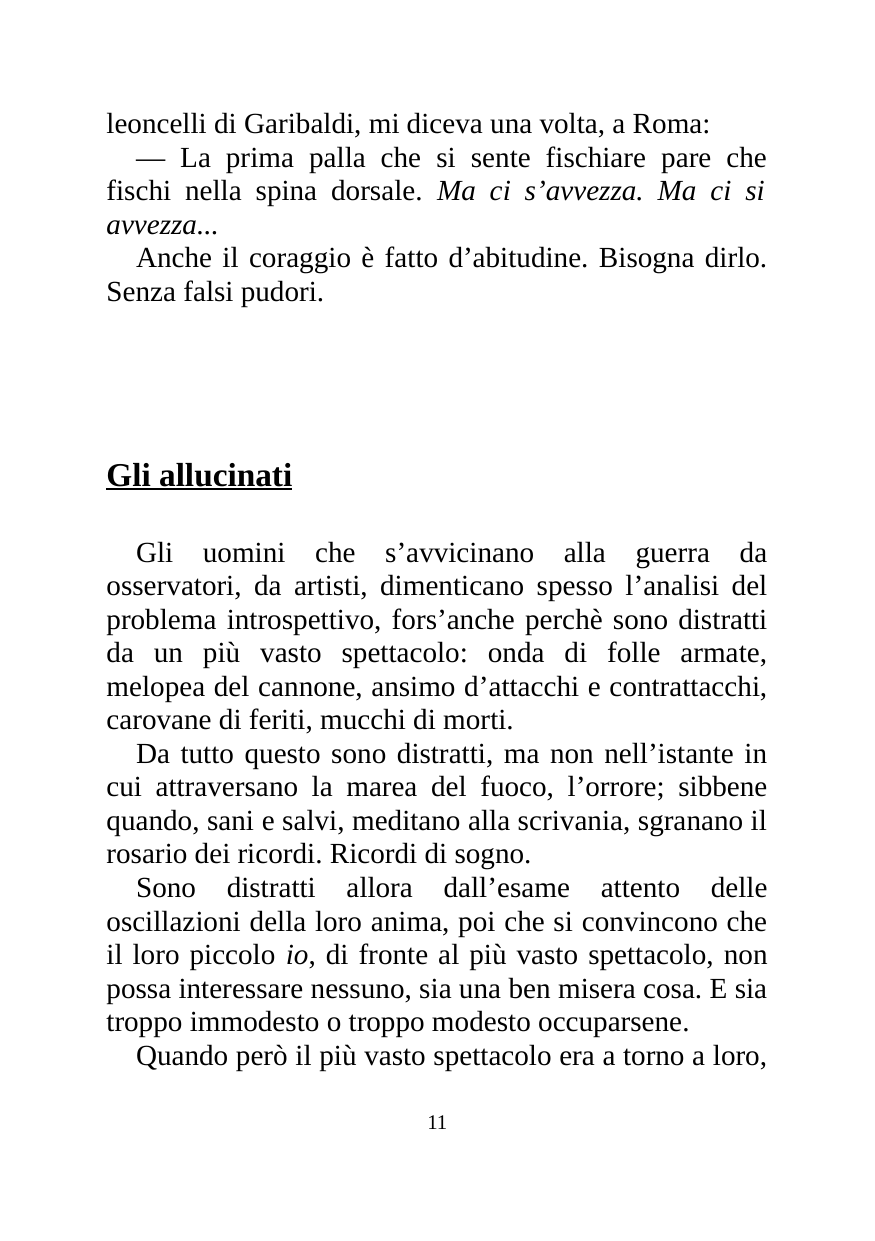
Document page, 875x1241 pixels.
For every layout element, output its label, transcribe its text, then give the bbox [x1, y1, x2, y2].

subtitle Gli allucinati [106, 455, 768, 493]
text Quando però il più vasto spettacolo era a torno a loro, [106, 1038, 768, 1071]
text Da tutto questo sono distratti, ma non nell’istante in cui attraversano la marea del fuoco, l’orrore; sibbene quando, sani e salvi, meditano alla scrivania, sgranano il rosario dei ricordi. Ricordi di sogno. [106, 736, 768, 870]
text — La prima palla che si sente fischiare pare che fischi nella spina dorsale. Ma ci s’avvezza. Ma ci si avvezza... [106, 140, 768, 240]
text Sono distratti allora dall’esame attento delle oscillazioni della loro anima, poi che si convincono che il loro piccolo io, di fronte al più vasto spettacolo, non possa interessare nessuno, sia una ben misera cosa. E sia troppo immodesto o troppo modesto occuparsene. [106, 870, 768, 1038]
text leoncelli di Garibaldi, mi diceva una volta, a Roma: [106, 106, 768, 140]
text Gli uomini che s’avvicinano alla guerra da osservatori, da artisti, dimenticano spesso l’analisi del problema introspettivo, fors’anche perchè sono distratti da un più vasto spettacolo: onda di folle armate, melopea del cannone, ansimo d’attacchi e contrattacchi, carovane di feriti, mucchi di morti. [106, 535, 768, 736]
text Anche il coraggio è fatto d’abitudine. Bisogna dirlo. Senza falsi pudori. [106, 240, 768, 307]
